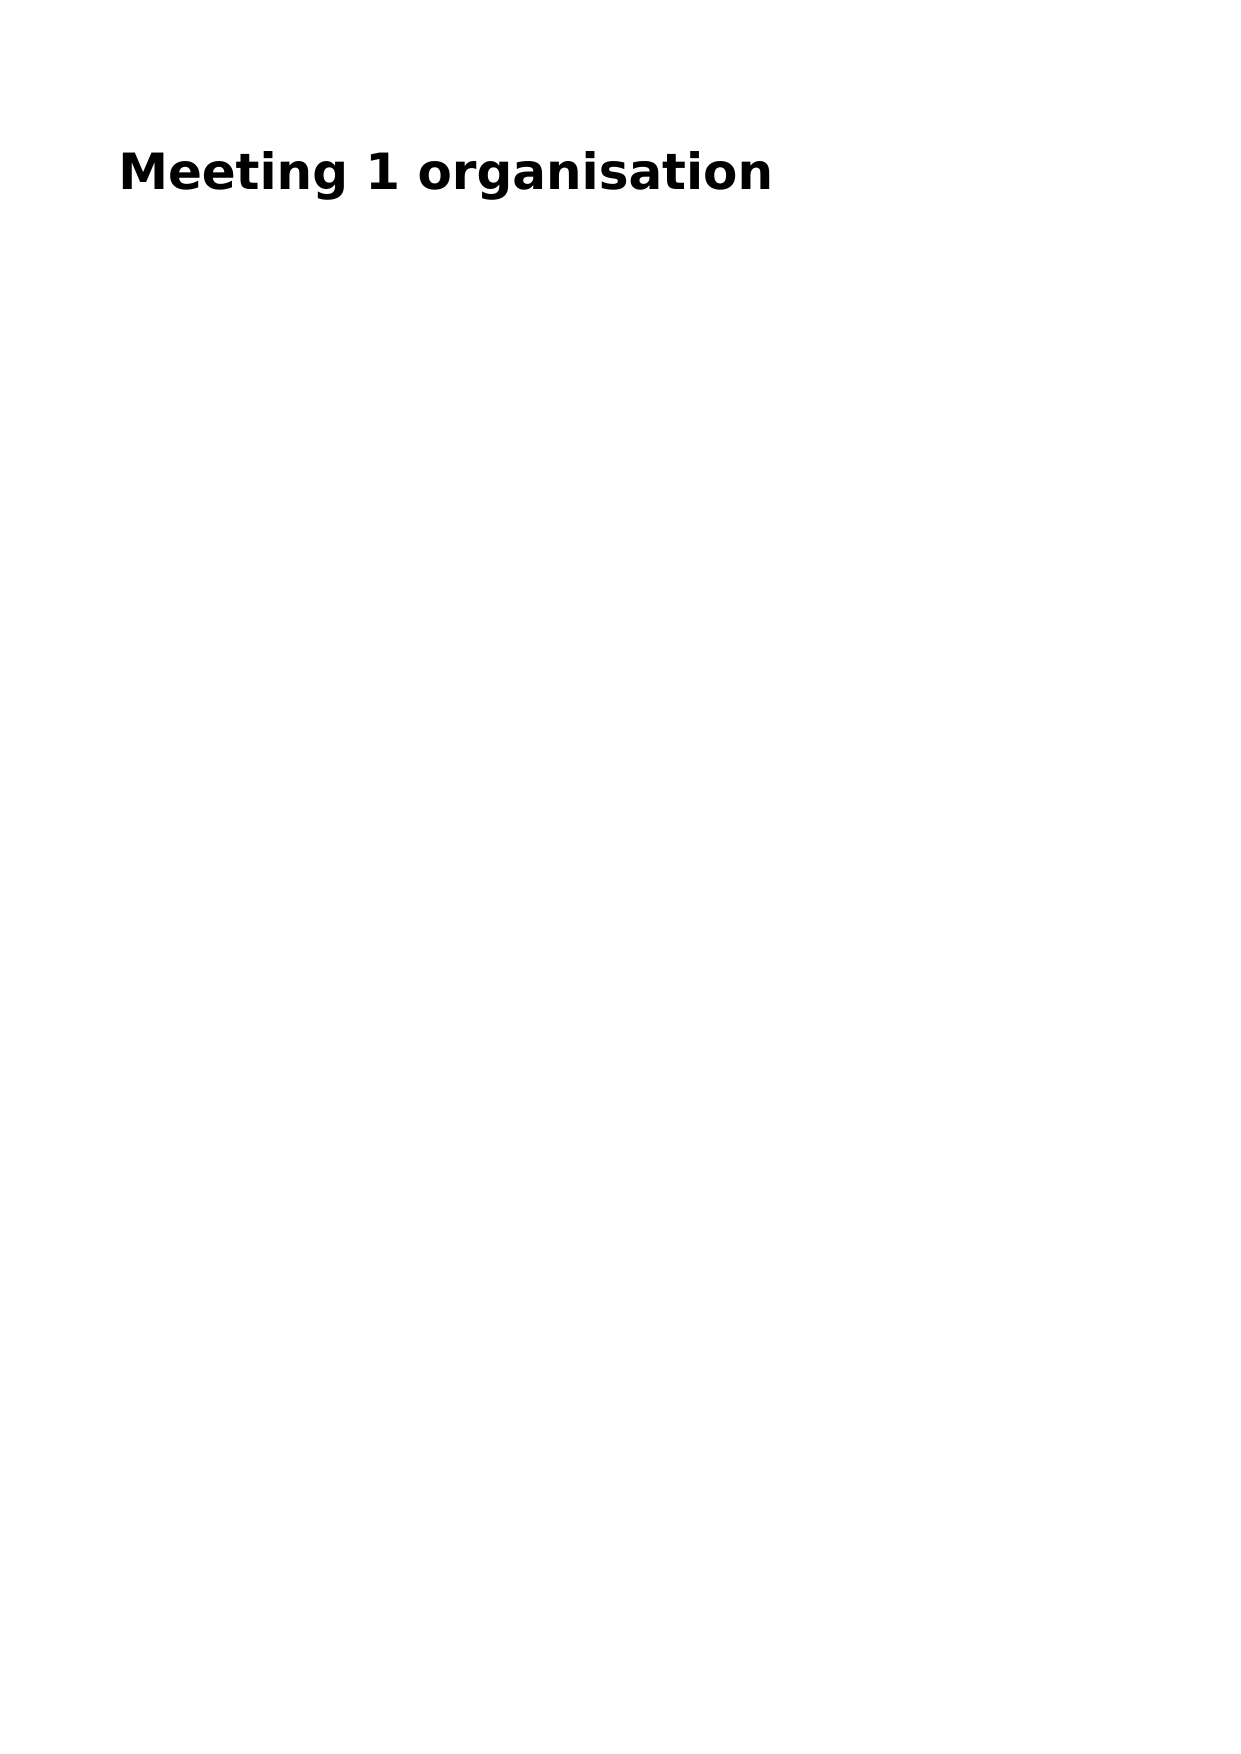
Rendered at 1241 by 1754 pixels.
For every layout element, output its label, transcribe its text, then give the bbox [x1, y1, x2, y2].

subtitle Meeting 1 organisation [118, 143, 1122, 201]
